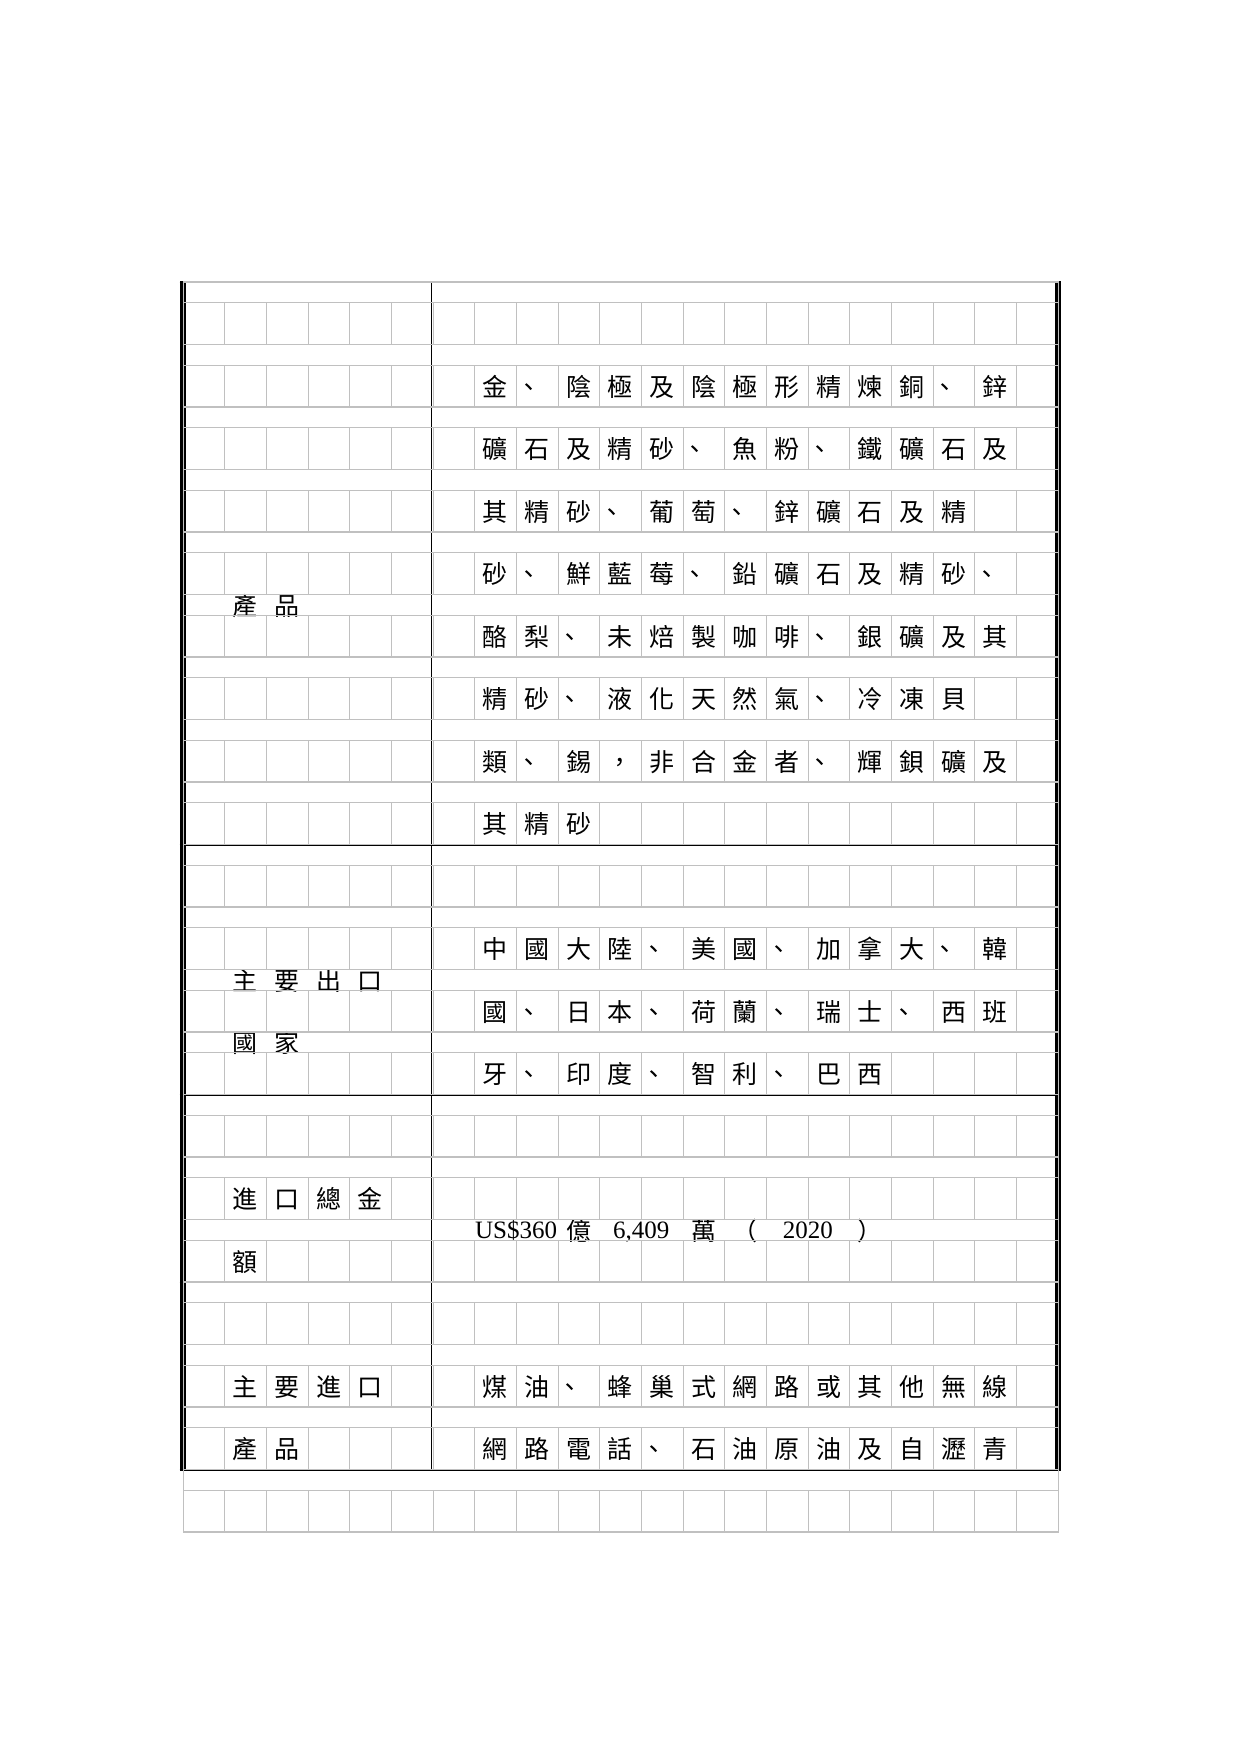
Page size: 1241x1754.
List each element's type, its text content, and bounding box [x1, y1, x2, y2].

table_cell [267, 1241, 308, 1281]
table_cell 主要出口產品 [309, 491, 349, 531]
table_cell 中國大陸、美國、加拿大、韓國、日本、荷蘭、瑞士、西班牙、印度、智利、巴西 [642, 866, 683, 906]
table_cell 中國大陸、美國、加拿大、韓國、日本、荷蘭、瑞士、西班牙、印度、智利、巴西 [892, 991, 933, 1031]
table_cell US$360億6,409萬（2020） [684, 1178, 724, 1219]
table_cell 中國大陸、美國、加拿大、韓國、日本、荷蘭、瑞士、西班牙、印度、智利、巴西 [767, 991, 808, 1031]
table_cell US$360億6,409萬（2020） [475, 1116, 516, 1156]
table_cell [350, 1428, 391, 1469]
table_cell US$360億6,409萬（2020） [809, 1241, 849, 1281]
table_cell [309, 1303, 349, 1344]
table_cell 主要出口產品 [267, 553, 308, 594]
table_cell 主要出口產品 [267, 741, 308, 781]
table_cell 主要出口產品 [392, 303, 431, 344]
table_cell 主要出口產品 [186, 533, 431, 552]
table_cell 中國大陸、美國、加拿大、韓國、日本、荷蘭、瑞士、西班牙、印度、智利、巴西 [517, 991, 558, 1031]
table_cell 中國大陸、美國、加拿大、韓國、日本、荷蘭、瑞士、西班牙、印度、智利、巴西 [892, 928, 933, 969]
table_cell 主要出口國家 [350, 928, 391, 969]
table_cell 主要出口產品 [225, 366, 266, 406]
table_cell 主要出口產品 [350, 553, 391, 594]
table_cell 中國大陸、美國、加拿大、韓國、日本、荷蘭、瑞士、西班牙、印度、智利、巴西 [934, 928, 974, 969]
table_cell 主要出口產品 [225, 803, 266, 844]
table_cell 銅礦石及精砂、其他未鍛造黃金、陰極及陰極形精煉銅、鋅礦石及精砂、魚粉、鐵礦石及其精砂、葡萄、鋅礦石及精砂、鮮藍莓、鉛礦石及精砂、酪梨、未焙製咖啡、銀礦及其精砂、液化天然氣、冷凍貝類、錫，非合金者、輝鋇礦及其精砂 [432, 408, 1055, 427]
table_cell 中國大陸、美國、加拿大、韓國、日本、荷蘭、瑞士、西班牙、印度、智利、巴西 [767, 1053, 808, 1094]
table_cell US$360億6,409萬（2020） [850, 1178, 891, 1219]
table_cell 中國大陸、美國、加拿大、韓國、日本、荷蘭、瑞士、西班牙、印度、智利、巴西 [434, 991, 474, 1031]
table_cell 主要出口產品 [186, 408, 431, 427]
table_cell US$360億6,409萬（2020） [975, 1116, 1016, 1156]
table_cell 主要出口產品 [350, 303, 391, 344]
table_cell [186, 1096, 431, 1115]
table_cell 中國大陸、美國、加拿大、韓國、日本、荷蘭、瑞士、西班牙、印度、智利、巴西 [517, 866, 558, 906]
table_cell 中國大陸、美國、加拿大、韓國、日本、荷蘭、瑞士、西班牙、印度、智利、巴西 [975, 1053, 1016, 1094]
table_cell US$360億6,409萬（2020） [861, 1220, 1055, 1240]
table_cell 中國大陸、美國、加拿大、韓國、日本、荷蘭、瑞士、西班牙、印度、智利、巴西 [600, 991, 641, 1031]
table_cell 主要出口產品 [225, 741, 266, 781]
table_cell 主要出口國家 [186, 866, 224, 906]
table_cell 主要出口國家 [186, 1033, 234, 1052]
table_cell 銅礦石及精砂、其他未鍛造黃金、陰極及陰極形精煉銅、鋅礦石及精砂、魚粉、鐵礦石及其精砂、葡萄、鋅礦石及精砂、鮮藍莓、鉛礦石及精砂、酪梨、未焙製咖啡、銀礦及其精砂、液化天然氣、冷凍貝類、錫，非合金者、輝鋇礦及其精砂 [432, 345, 1055, 365]
table_cell 主要出口產品 [186, 720, 431, 740]
table_cell [186, 1428, 224, 1469]
table_cell 主要出口國家 [285, 970, 327, 990]
table_cell 主要出口產品 [392, 553, 431, 594]
table_cell 主要出口產品 [225, 678, 266, 719]
table_cell 主要出口國家 [309, 928, 349, 969]
table_cell [392, 1241, 431, 1281]
table_cell 中國大陸、美國、加拿大、韓國、日本、荷蘭、瑞士、西班牙、印度、智利、巴西 [517, 1053, 558, 1094]
table_cell 主要出口產品 [350, 491, 391, 531]
table_cell 主要出口產品 [225, 553, 266, 594]
table_cell 中國大陸、美國、加拿大、韓國、日本、荷蘭、瑞士、西班牙、印度、智利、巴西 [1017, 866, 1055, 906]
table_cell 中國大陸、美國、加拿大、韓國、日本、荷蘭、瑞士、西班牙、印度、智利、巴西 [1017, 1053, 1055, 1094]
table_cell 主要出口國家 [392, 928, 431, 969]
table_cell 口 [267, 1178, 308, 1219]
table_cell 主要出口產品 [186, 553, 224, 594]
table_cell US$360億6,409萬（2020） [432, 1096, 1055, 1115]
table_cell [309, 1241, 349, 1281]
table_cell 主要出口產品 [350, 428, 391, 469]
table_cell [186, 1408, 431, 1427]
table_cell 主要出口國家 [225, 991, 266, 1031]
table_cell US$360億6,409萬（2020） [850, 1241, 891, 1281]
table_cell 主要出口產品 [186, 616, 224, 656]
table_cell US$360億6,409萬（2020） [559, 1178, 599, 1219]
table_cell 主要出口產品 [309, 616, 349, 656]
table_cell [392, 1428, 431, 1469]
table_cell US$360億6,409萬（2020） [1017, 1178, 1055, 1219]
table_cell 主要出口國家 [267, 928, 308, 969]
table_cell 中國大陸、美國、加拿大、韓國、日本、荷蘭、瑞士、西班牙、印度、智利、巴西 [475, 1053, 516, 1094]
table_cell 主要出口產品 [267, 678, 308, 719]
table_cell 中國大陸、美國、加拿大、韓國、日本、荷蘭、瑞士、西班牙、印度、智利、巴西 [725, 991, 766, 1031]
table_cell [225, 1116, 266, 1156]
table_cell 主要出口產品 [186, 491, 224, 531]
table_cell [392, 1116, 431, 1156]
table_cell 中國大陸、美國、加拿大、韓國、日本、荷蘭、瑞士、西班牙、印度、智利、巴西 [850, 991, 891, 1031]
table_cell [186, 1366, 224, 1406]
table_cell 主要出口產品 [392, 616, 431, 656]
table_cell 中國大陸、美國、加拿大、韓國、日本、荷蘭、瑞士、西班牙、印度、智利、巴西 [600, 1053, 641, 1094]
table_cell 主要出口國家 [309, 991, 349, 1031]
table_cell 主要出口國家 [186, 991, 224, 1031]
table_cell 中國大陸、美國、加拿大、韓國、日本、荷蘭、瑞士、西班牙、印度、智利、巴西 [600, 928, 641, 969]
table_cell [186, 1241, 224, 1281]
table_cell 主要出口產品 [267, 428, 308, 469]
table_cell 要 [267, 1366, 308, 1406]
table_cell 中國大陸、美國、加拿大、韓國、日本、荷蘭、瑞士、西班牙、印度、智利、巴西 [975, 866, 1016, 906]
table_cell 中國大陸、美國、加拿大、韓國、日本、荷蘭、瑞士、西班牙、印度、智利、巴西 [850, 928, 891, 969]
table_cell [350, 1303, 391, 1344]
table_cell 主要出口產品 [186, 803, 224, 844]
table_cell 主要出口國家 [362, 974, 377, 987]
table_cell US$360億6,409萬（2020） [892, 1178, 933, 1219]
table_cell 主要出口產品 [267, 303, 308, 344]
table_cell US$360億6,409萬（2020） [559, 1241, 599, 1281]
table_cell 主要出口產品 [392, 741, 431, 781]
table_cell US$360億6,409萬（2020） [434, 1241, 474, 1281]
table_cell 主要出口產品 [392, 366, 431, 406]
table_cell 進 [309, 1366, 349, 1406]
table_cell 主要出口產品 [237, 595, 431, 615]
table_cell [350, 1241, 391, 1281]
table_cell 銅礦石及精砂、其他未鍛造黃金、陰極及陰極形精煉銅、鋅礦石及精砂、魚粉、鐵礦石及其精砂、葡萄、鋅礦石及精砂、鮮藍莓、鉛礦石及精砂、酪梨、未焙製咖啡、銀礦及其精砂、液化天然氣、冷凍貝類、錫，非合金者、輝鋇礦及其精砂 [432, 783, 1055, 802]
table_cell US$360億6,409萬（2020） [572, 1220, 698, 1240]
table_cell 額 [225, 1241, 266, 1281]
table_cell US$360億6,409萬（2020） [725, 1241, 766, 1281]
table_cell US$360億6,409萬（2020） [600, 1241, 641, 1281]
table_cell US$360億6,409萬（2020） [767, 1241, 808, 1281]
table_cell 中國大陸、美國、加拿大、韓國、日本、荷蘭、瑞士、西班牙、印度、智利、巴西 [432, 908, 1055, 927]
table_cell 銅礦石及精砂、其他未鍛造黃金、陰極及陰極形精煉銅、鋅礦石及精砂、魚粉、鐵礦石及其精砂、葡萄、鋅礦石及精砂、鮮藍莓、鉛礦石及精砂、酪梨、未焙製咖啡、銀礦及其精砂、液化天然氣、冷凍貝類、錫，非合金者、輝鋇礦及其精砂 [432, 470, 1055, 490]
table_cell 中國大陸、美國、加拿大、韓國、日本、荷蘭、瑞士、西班牙、印度、智利、巴西 [432, 846, 1055, 865]
table_cell US$360億6,409萬（2020） [684, 1241, 724, 1281]
table_cell 中國大陸、美國、加拿大、韓國、日本、荷蘭、瑞士、西班牙、印度、智利、巴西 [809, 991, 849, 1031]
table_cell 中國大陸、美國、加拿大、韓國、日本、荷蘭、瑞士、西班牙、印度、智利、巴西 [809, 928, 849, 969]
table_cell 中國大陸、美國、加拿大、韓國、日本、荷蘭、瑞士、西班牙、印度、智利、巴西 [975, 928, 1016, 969]
table_cell 中國大陸、美國、加拿大、韓國、日本、荷蘭、瑞士、西班牙、印度、智利、巴西 [642, 991, 683, 1031]
table_cell 主要出口國家 [186, 928, 224, 969]
table_cell 主要出口國家 [225, 1053, 266, 1094]
table_cell 主要出口產品 [350, 678, 391, 719]
table_cell 主要出口產品 [309, 428, 349, 469]
table_cell [225, 1303, 266, 1344]
table_cell US$360億6,409萬（2020） [517, 1241, 558, 1281]
table_cell US$360億6,409萬（2020） [809, 1178, 849, 1219]
table_cell 中國大陸、美國、加拿大、韓國、日本、荷蘭、瑞士、西班牙、印度、智利、巴西 [934, 866, 974, 906]
table_cell 中國大陸、美國、加拿大、韓國、日本、荷蘭、瑞士、西班牙、印度、智利、巴西 [517, 928, 558, 969]
table_cell 主要出口國家 [309, 866, 349, 906]
table_cell 進 [225, 1178, 266, 1219]
table_cell 銅礦石及精砂、其他未鍛造黃金、陰極及陰極形精煉銅、鋅礦石及精砂、魚粉、鐵礦石及其精砂、葡萄、鋅礦石及精砂、鮮藍莓、鉛礦石及精砂、酪梨、未焙製咖啡、銀礦及其精砂、液化天然氣、冷凍貝類、錫，非合金者、輝鋇礦及其精砂 [432, 720, 1055, 740]
table_cell 中國大陸、美國、加拿大、韓國、日本、荷蘭、瑞士、西班牙、印度、智利、巴西 [767, 866, 808, 906]
table_cell US$360億6,409萬（2020） [725, 1116, 766, 1156]
table_cell 主要出口國家 [255, 1033, 431, 1052]
table_cell [186, 1116, 224, 1156]
table_cell 主要出口國家 [225, 866, 266, 906]
table_cell 主要出口國家 [236, 1034, 253, 1051]
table_cell 中國大陸、美國、加拿大、韓國、日本、荷蘭、瑞士、西班牙、印度、智利、巴西 [600, 866, 641, 906]
table_cell [186, 1178, 224, 1219]
table_cell 中國大陸、美國、加拿大、韓國、日本、荷蘭、瑞士、西班牙、印度、智利、巴西 [767, 928, 808, 969]
table_cell 主要出口產品 [225, 428, 266, 469]
table_cell 中國大陸、美國、加拿大、韓國、日本、荷蘭、瑞士、西班牙、印度、智利、巴西 [809, 1053, 849, 1094]
table_cell 主要出口產品 [309, 741, 349, 781]
table_cell 主要出口國家 [309, 1053, 349, 1094]
table_cell 主要出口國家 [267, 866, 308, 906]
table_cell 煤油、蜂巢式網路或其他無線網路電話、石油原油及自瀝青質提煉出之原油、飼料用玉蜀黍、攜帶式自動資料處理機、其他石化油類、提煉黃豆油所產之油渣餅、飼料用豆渣餅（大豆餅）、口罩、1,500-3,000c.c.之小客車、人用藥劑製品、其他輕油及其配製品 [432, 1345, 1055, 1365]
table_cell US$360億6,409萬（2020） [767, 1178, 808, 1219]
table_cell 主要出口產品 [186, 741, 224, 781]
table_cell 主要出口產品 [392, 803, 431, 844]
table_cell 主要出口產品 [186, 783, 431, 802]
table_cell 主要出口產品 [267, 491, 308, 531]
table_cell US$360億6,409萬（2020） [725, 1178, 766, 1219]
table_cell US$360億6,409萬（2020） [1017, 1116, 1055, 1156]
table_cell 銅礦石及精砂、其他未鍛造黃金、陰極及陰極形精煉銅、鋅礦石及精砂、魚粉、鐵礦石及其精砂、葡萄、鋅礦石及精砂、鮮藍莓、鉛礦石及精砂、酪梨、未焙製咖啡、銀礦及其精砂、液化天然氣、冷凍貝類、錫，非合金者、輝鋇礦及其精砂 [432, 283, 1055, 302]
table_cell 中國大陸、美國、加拿大、韓國、日本、荷蘭、瑞士、西班牙、印度、智利、巴西 [642, 928, 683, 969]
table_cell 主要出口產品 [186, 345, 431, 365]
table_cell US$360億6,409萬（2020） [934, 1241, 974, 1281]
table_cell 中國大陸、美國、加拿大、韓國、日本、荷蘭、瑞士、西班牙、印度、智利、巴西 [559, 866, 599, 906]
table_cell 主要出口產品 [350, 616, 391, 656]
table_cell US$360億6,409萬（2020） [767, 1116, 808, 1156]
table_cell 主要出口國家 [392, 1053, 431, 1094]
table_cell 金 [350, 1178, 391, 1219]
table_cell 中國大陸、美國、加拿大、韓國、日本、荷蘭、瑞士、西班牙、印度、智利、巴西 [475, 928, 516, 969]
table_cell 中國大陸、美國、加拿大、韓國、日本、荷蘭、瑞士、西班牙、印度、智利、巴西 [1017, 928, 1055, 969]
table_cell [392, 1178, 431, 1219]
table_cell 主要出口產品 [225, 616, 266, 656]
table_cell [267, 1116, 308, 1156]
table_cell 主要出口國家 [225, 928, 266, 969]
table_cell [267, 1303, 308, 1344]
table_cell 中國大陸、美國、加拿大、韓國、日本、荷蘭、瑞士、西班牙、印度、智利、巴西 [725, 866, 766, 906]
table_cell 中國大陸、美國、加拿大、韓國、日本、荷蘭、瑞士、西班牙、印度、智利、巴西 [892, 866, 933, 906]
table_cell 中國大陸、美國、加拿大、韓國、日本、荷蘭、瑞士、西班牙、印度、智利、巴西 [850, 866, 891, 906]
table_cell 主要出口產品 [186, 303, 224, 344]
table_cell US$360億6,409萬（2020） [517, 1116, 558, 1156]
table_cell 主要出口產品 [267, 366, 308, 406]
table_cell 中國大陸、美國、加拿大、韓國、日本、荷蘭、瑞士、西班牙、印度、智利、巴西 [1017, 991, 1055, 1031]
table_cell 總 [309, 1178, 349, 1219]
table_cell US$360億6,409萬（2020） [432, 1158, 1055, 1177]
table_cell 主要出口產品 [309, 366, 349, 406]
table_cell 中國大陸、美國、加拿大、韓國、日本、荷蘭、瑞士、西班牙、印度、智利、巴西 [684, 866, 724, 906]
table_cell 中國大陸、美國、加拿大、韓國、日本、荷蘭、瑞士、西班牙、印度、智利、巴西 [475, 866, 516, 906]
table_cell 主要出口產品 [350, 741, 391, 781]
table_cell US$360億6,409萬（2020） [514, 1220, 572, 1240]
table_cell 煤油、蜂巢式網路或其他無線網路電話、石油原油及自瀝青質提煉出之原油、飼料用玉蜀黍、攜帶式自動資料處理機、其他石化油類、提煉黃豆油所產之油渣餅、飼料用豆渣餅（大豆餅）、口罩、1,500-3,000c.c.之小客車、人用藥劑製品、其他輕油及其配製品 [432, 1283, 1055, 1302]
table_cell 主要出口產品 [309, 678, 349, 719]
table_cell 中國大陸、美國、加拿大、韓國、日本、荷蘭、瑞士、西班牙、印度、智利、巴西 [434, 866, 474, 906]
table_cell 中國大陸、美國、加拿大、韓國、日本、荷蘭、瑞士、西班牙、印度、智利、巴西 [809, 866, 849, 906]
table_cell US$360億6,409萬（2020） [475, 1241, 516, 1281]
table_cell US$360億6,409萬（2020） [934, 1116, 974, 1156]
table_cell 產 [225, 1428, 266, 1469]
table_cell US$360億6,409萬（2020） [642, 1116, 683, 1156]
table_cell 主要出口產品 [392, 678, 431, 719]
table_cell 中國大陸、美國、加拿大、韓國、日本、荷蘭、瑞士、西班牙、印度、智利、巴西 [434, 1053, 474, 1094]
table_cell 中國大陸、美國、加拿大、韓國、日本、荷蘭、瑞士、西班牙、印度、智利、巴西 [684, 991, 724, 1031]
table_cell 主要出口產品 [309, 303, 349, 344]
table_cell 主要出口產品 [225, 303, 266, 344]
table_cell 主要出口國家 [350, 1053, 391, 1094]
table_cell 主要出口產品 [186, 283, 431, 302]
table_cell 主要出口國家 [186, 970, 245, 990]
table_cell US$360億6,409萬（2020） [559, 1116, 599, 1156]
table_cell 主要出口國家 [245, 970, 284, 990]
table_cell 中國大陸、美國、加拿大、韓國、日本、荷蘭、瑞士、西班牙、印度、智利、巴西 [432, 1033, 1055, 1052]
table_cell US$360億6,409萬（2020） [809, 1116, 849, 1156]
table_cell 口 [350, 1366, 391, 1406]
table_cell US$360億6,409萬（2020） [934, 1178, 974, 1219]
table_cell [186, 1303, 224, 1344]
table_cell 主要出口產品 [186, 658, 431, 677]
table_cell 銅礦石及精砂、其他未鍛造黃金、陰極及陰極形精煉銅、鋅礦石及精砂、魚粉、鐵礦石及其精砂、葡萄、鋅礦石及精砂、鮮藍莓、鉛礦石及精砂、酪梨、未焙製咖啡、銀礦及其精砂、液化天然氣、冷凍貝類、錫，非合金者、輝鋇礦及其精砂 [432, 658, 1055, 677]
table_cell 主要出口產品 [186, 470, 431, 490]
table_cell 主 [225, 1366, 266, 1406]
table_cell [186, 1283, 431, 1302]
table_cell US$360億6,409萬（2020） [892, 1116, 933, 1156]
table_cell US$360億6,409萬（2020） [975, 1241, 1016, 1281]
table_cell 中國大陸、美國、加拿大、韓國、日本、荷蘭、瑞士、西班牙、印度、智利、巴西 [934, 991, 974, 1031]
table_cell [392, 1366, 431, 1406]
table_cell 主要出口產品 [225, 491, 266, 531]
table_cell 主要出口國家 [267, 1053, 308, 1094]
table_cell US$360億6,409萬（2020） [600, 1178, 641, 1219]
table_cell 主要出口國家 [350, 991, 391, 1031]
table_cell 中國大陸、美國、加拿大、韓國、日本、荷蘭、瑞士、西班牙、印度、智利、巴西 [975, 991, 1016, 1031]
table_cell US$360億6,409萬（2020） [704, 1220, 753, 1240]
table_cell US$360億6,409萬（2020） [850, 1116, 891, 1156]
table_cell 主要出口國家 [392, 866, 431, 906]
table_cell 中國大陸、美國、加拿大、韓國、日本、荷蘭、瑞士、西班牙、印度、智利、巴西 [892, 1053, 933, 1094]
table_cell 中國大陸、美國、加拿大、韓國、日本、荷蘭、瑞士、西班牙、印度、智利、巴西 [475, 991, 516, 1031]
table_cell 主要出口產品 [350, 366, 391, 406]
table_cell 中國大陸、美國、加拿大、韓國、日本、荷蘭、瑞士、西班牙、印度、智利、巴西 [934, 1053, 974, 1094]
table_cell US$360億6,409萬（2020） [751, 1220, 863, 1240]
table_cell 中國大陸、美國、加拿大、韓國、日本、荷蘭、瑞士、西班牙、印度、智利、巴西 [725, 928, 766, 969]
table_cell US$360億6,409萬（2020） [432, 1220, 513, 1240]
table_cell [350, 1116, 391, 1156]
table_cell 煤油、蜂巢式網路或其他無線網路電話、石油原油及自瀝青質提煉出之原油、飼料用玉蜀黍、攜帶式自動資料處理機、其他石化油類、提煉黃豆油所產之油渣餅、飼料用豆渣餅（大豆餅）、口罩、1,500-3,000c.c.之小客車、人用藥劑製品、其他輕油及其配製品 [432, 1408, 1055, 1427]
table_cell 銅礦石及精砂、其他未鍛造黃金、陰極及陰極形精煉銅、鋅礦石及精砂、魚粉、鐵礦石及其精砂、葡萄、鋅礦石及精砂、鮮藍莓、鉛礦石及精砂、酪梨、未焙製咖啡、銀礦及其精砂、液化天然氣、冷凍貝類、錫，非合金者、輝鋇礦及其精砂 [432, 595, 1055, 615]
table_cell US$360億6,409萬（2020） [434, 1178, 474, 1219]
table_cell 銅礦石及精砂、其他未鍛造黃金、陰極及陰極形精煉銅、鋅礦石及精砂、魚粉、鐵礦石及其精砂、葡萄、鋅礦石及精砂、鮮藍莓、鉛礦石及精砂、酪梨、未焙製咖啡、銀礦及其精砂、液化天然氣、冷凍貝類、錫，非合金者、輝鋇礦及其精砂 [432, 533, 1055, 552]
table_cell 主要出口國家 [350, 866, 391, 906]
table_cell US$360億6,409萬（2020） [1017, 1241, 1055, 1281]
table_cell 中國大陸、美國、加拿大、韓國、日本、荷蘭、瑞士、西班牙、印度、智利、巴西 [642, 1053, 683, 1094]
table_cell US$360億6,409萬（2020） [892, 1241, 933, 1281]
table_cell 中國大陸、美國、加拿大、韓國、日本、荷蘭、瑞士、西班牙、印度、智利、巴西 [684, 1053, 724, 1094]
table_cell 主要出口國家 [186, 846, 431, 865]
table_cell 主要出口產品 [186, 595, 244, 615]
table_cell 中國大陸、美國、加拿大、韓國、日本、荷蘭、瑞士、西班牙、印度、智利、巴西 [559, 928, 599, 969]
table_cell 主要出口產品 [186, 366, 224, 406]
table_cell 主要出口產品 [267, 803, 308, 844]
table_cell [309, 1116, 349, 1156]
table_cell US$360億6,409萬（2020） [600, 1116, 641, 1156]
table_cell US$360億6,409萬（2020） [642, 1241, 683, 1281]
table_cell 主要出口產品 [309, 803, 349, 844]
table_cell 主要出口國家 [267, 991, 308, 1031]
table_cell 主要出口產品 [186, 428, 224, 469]
table_cell [186, 1158, 431, 1177]
table_cell 主要出口國家 [392, 991, 431, 1031]
table_cell US$360億6,409萬（2020） [975, 1178, 1016, 1219]
table_cell US$360億6,409萬（2020） [434, 1116, 474, 1156]
table_cell 品 [267, 1428, 308, 1469]
table_cell 中國大陸、美國、加拿大、韓國、日本、荷蘭、瑞士、西班牙、印度、智利、巴西 [434, 928, 474, 969]
table_cell US$360億6,409萬（2020） [684, 1116, 724, 1156]
table_cell US$360億6,409萬（2020） [475, 1178, 516, 1219]
table_cell 主要出口國家 [186, 908, 431, 927]
table_cell 主要出口產品 [350, 803, 391, 844]
table_cell 主要出口國家 [329, 970, 431, 990]
table_cell [392, 1303, 431, 1344]
table_cell US$360億6,409萬（2020） [517, 1178, 558, 1219]
table_cell 主要出口產品 [309, 553, 349, 594]
table_cell 中國大陸、美國、加拿大、韓國、日本、荷蘭、瑞士、西班牙、印度、智利、巴西 [559, 991, 599, 1031]
table_cell US$360億6,409萬（2020） [642, 1178, 683, 1219]
table_cell [186, 1345, 431, 1365]
table_cell 主要出口產品 [267, 616, 308, 656]
table_cell [309, 1428, 349, 1469]
table_cell 主要出口國家 [186, 1053, 224, 1094]
table_cell 中國大陸、美國、加拿大、韓國、日本、荷蘭、瑞士、西班牙、印度、智利、巴西 [684, 928, 724, 969]
table_cell 主要出口產品 [392, 428, 431, 469]
table_cell 中國大陸、美國、加拿大、韓國、日本、荷蘭、瑞士、西班牙、印度、智利、巴西 [432, 970, 1055, 990]
table_cell 主要出口產品 [186, 678, 224, 719]
table_cell [186, 1220, 431, 1240]
table_cell 中國大陸、美國、加拿大、韓國、日本、荷蘭、瑞士、西班牙、印度、智利、巴西 [559, 1053, 599, 1094]
table_cell 主要出口產品 [392, 491, 431, 531]
table_cell 中國大陸、美國、加拿大、韓國、日本、荷蘭、瑞士、西班牙、印度、智利、巴西 [850, 1053, 891, 1094]
table_cell 中國大陸、美國、加拿大、韓國、日本、荷蘭、瑞士、西班牙、印度、智利、巴西 [725, 1053, 766, 1094]
